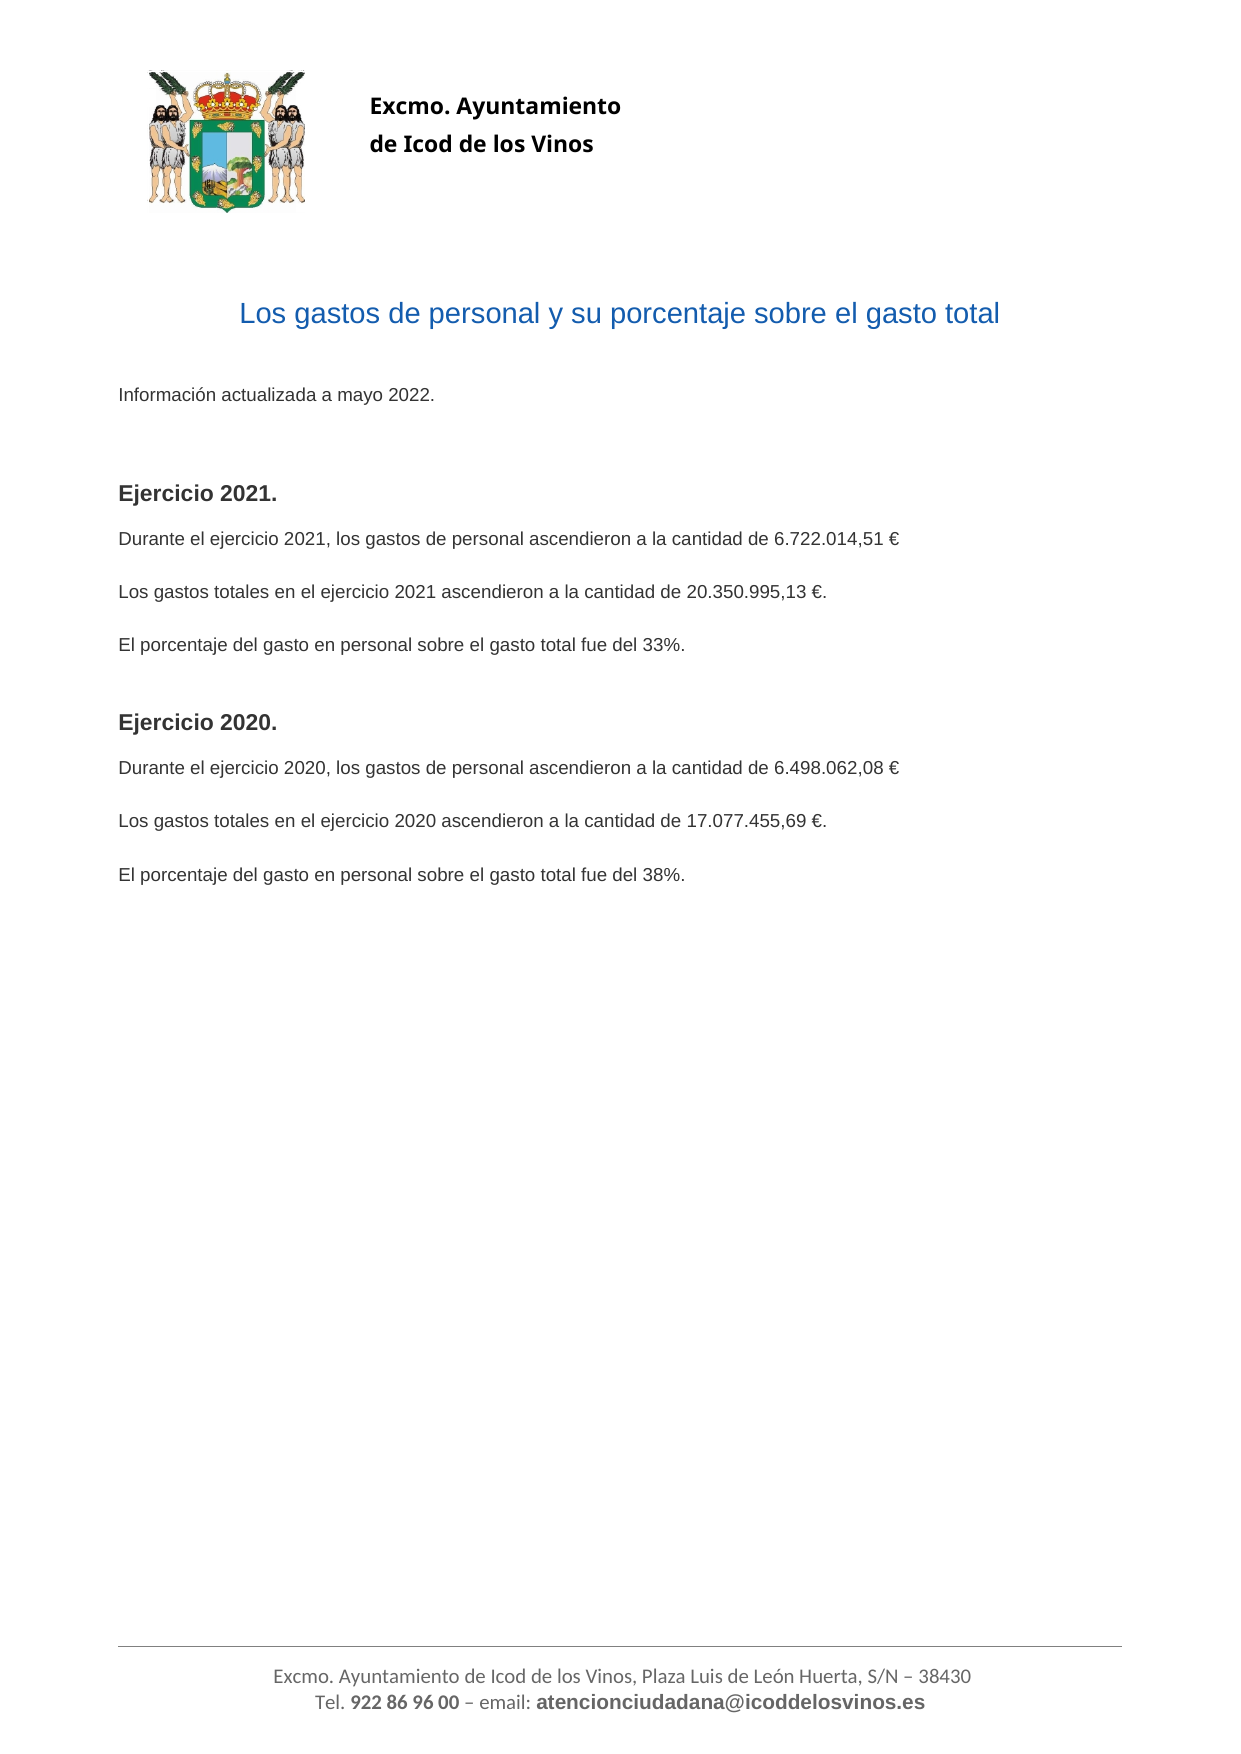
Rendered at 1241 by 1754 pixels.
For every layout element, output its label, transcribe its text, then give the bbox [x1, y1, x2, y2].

text Los gastos totales en el ejercicio 2020 ascendieron a la cantidad de 17.077.455,69 €. [118, 799, 1122, 832]
text Durante el ejercicio 2021, los gastos de personal ascendieron a la cantidad de 6.722.014,51 € [118, 517, 1122, 549]
subtitle Ejercicio 2020. [118, 703, 1122, 735]
picture [149, 72, 305, 213]
text Información actualizada a mayo 2022. [118, 373, 1122, 406]
subtitle Los gastos de personal y su porcentaje sobre el gasto total [118, 296, 1122, 329]
text Durante el ejercicio 2020, los gastos de personal ascendieron a la cantidad de 6.498.062,08 € [118, 746, 1122, 778]
text Los gastos totales en el ejercicio 2021 ascendieron a la cantidad de 20.350.995,13 €. [118, 570, 1122, 602]
text El porcentaje del gasto en personal sobre el gasto total fue del 38%. [118, 852, 1122, 885]
text El porcentaje del gasto en personal sobre el gasto total fue del 33%. [118, 623, 1122, 656]
subtitle Ejercicio 2021. [118, 474, 1122, 506]
